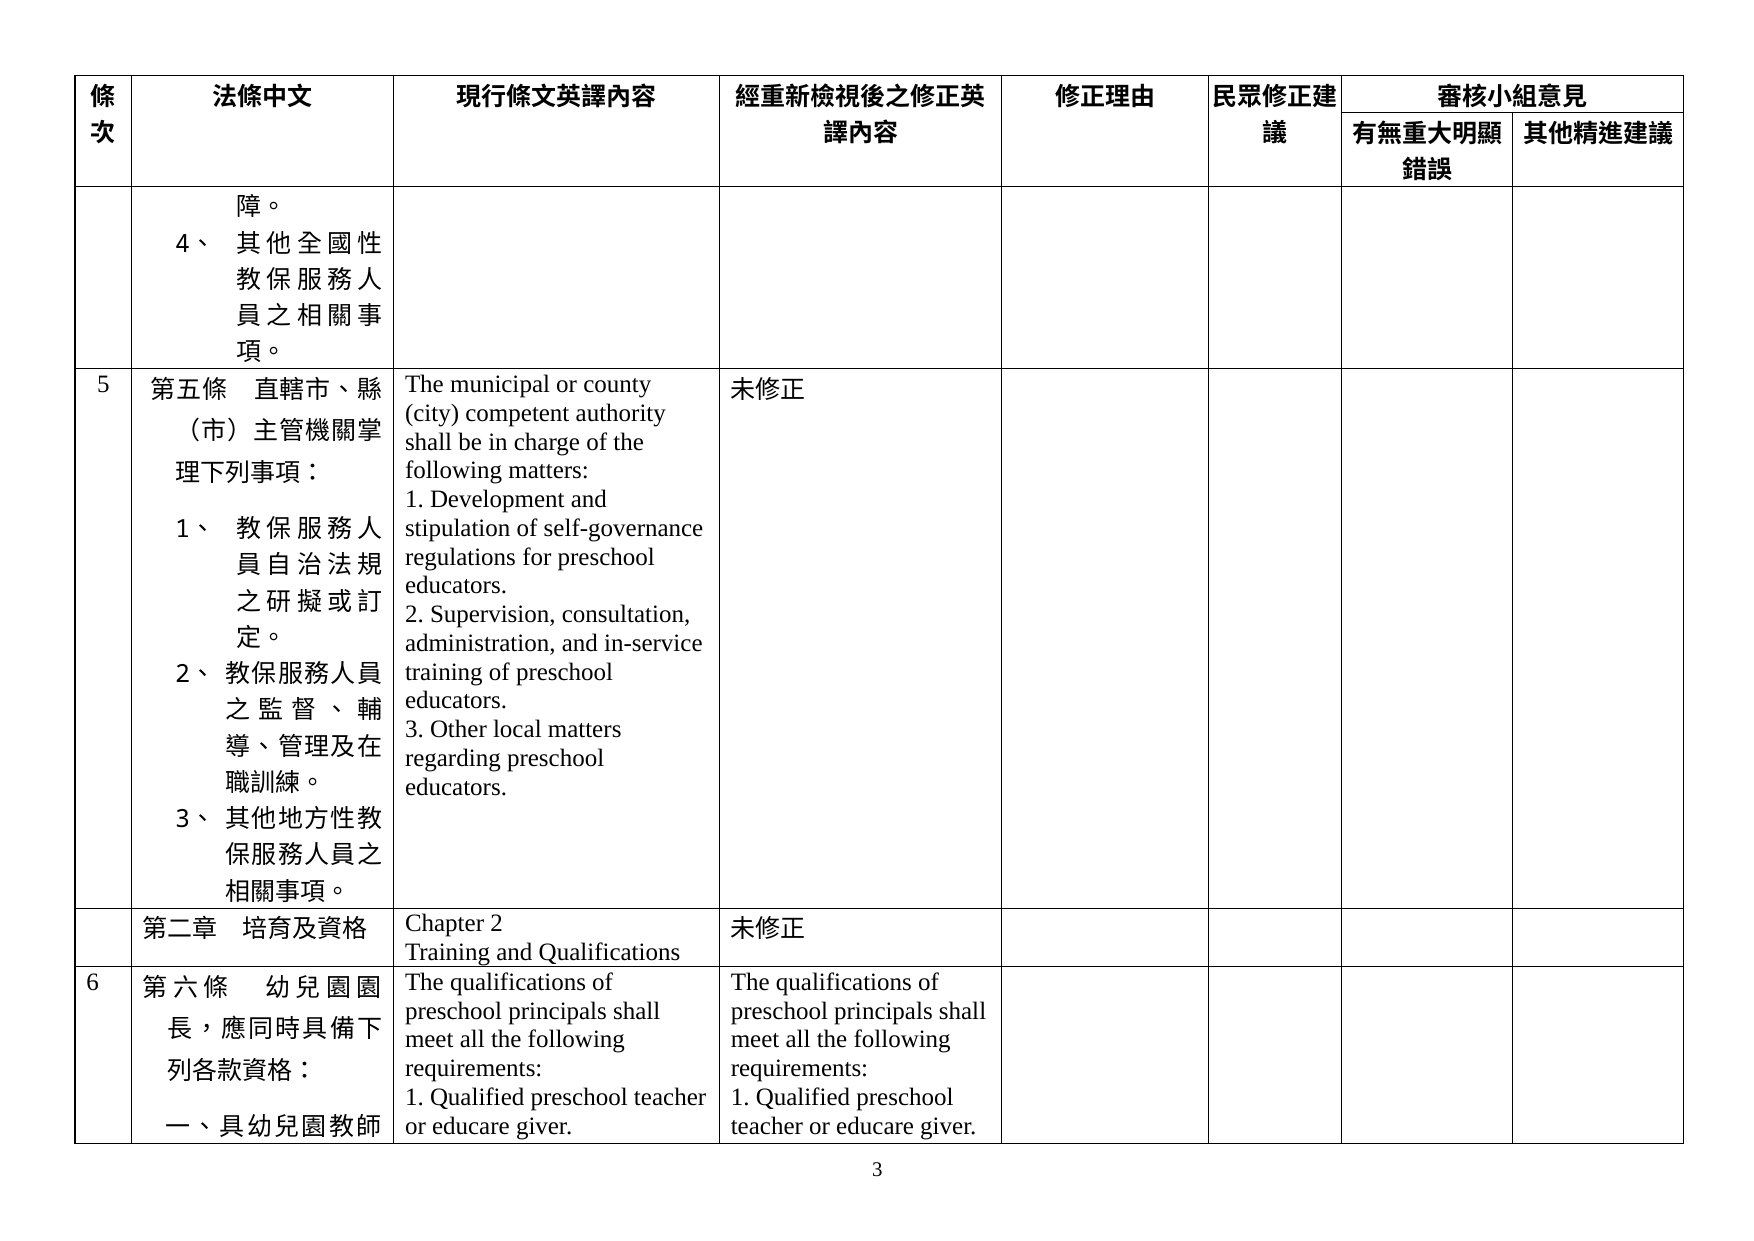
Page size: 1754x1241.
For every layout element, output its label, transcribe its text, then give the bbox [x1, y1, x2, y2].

table_cell [1513, 369, 1683, 907]
table_cell [720, 187, 1001, 368]
table_cell [76, 909, 131, 966]
table_cell [1209, 909, 1341, 966]
table_cell [1209, 187, 1341, 368]
table_header 現行條文英譯內容 [394, 76, 719, 186]
table_header 經重新檢視後之修正英譯內容 [720, 76, 1001, 186]
table_cell [1002, 369, 1208, 907]
table_cell [1002, 187, 1208, 368]
table_cell 6 [76, 967, 131, 1143]
table_cell The qualifications of preschool principals shall meet all the following requirements: 1. Qualified preschool teacher or educare giver. [394, 967, 719, 1143]
table_cell 第四條 中央主管機關掌理下列事項： 教保服務人員政策及法規之研擬或訂定。 教保服務人員人力規劃、培育及人才庫之建立。 教保服務人員權益之保障。 其他全國性教保服務人員之相關事項。 [132, 187, 393, 368]
table_cell [1342, 187, 1512, 368]
table_cell The municipal or county (city) competent authority shall be in charge of the following matters: 1. Development and stipulation of self-governance regulations for preschool educators. 2. Supervision, consultation, administration, and in-service training of preschool educators. 3. Other local matters regarding preschool educators. [394, 369, 719, 907]
table_header 修正理由 [1002, 76, 1208, 186]
table_cell The qualifications of preschool principals shall meet all the following requirements: 1. Qualified preschool teacher or educare giver. [720, 967, 1001, 1143]
table_cell 有無重大明顯錯誤 [1342, 113, 1512, 186]
table_cell [1342, 967, 1512, 1143]
table_cell [1002, 967, 1208, 1143]
table_header 法條中文 [132, 76, 393, 186]
table_cell 5 [76, 369, 131, 907]
table_cell [1209, 967, 1341, 1143]
table_cell [394, 187, 719, 368]
table_cell 第五條 直轄市、縣（市）主管機關掌理下列事項： 教保服務人員自治法規之研擬或訂定。 教保服務人員之監督、輔導、管理及在職訓練。 其他地方性教保服務人員之相關事項。 [132, 369, 393, 907]
table_header 民眾修正建議 [1209, 76, 1341, 186]
table_cell [1513, 967, 1683, 1143]
table_cell [76, 187, 131, 368]
table_cell 未修正 [720, 909, 1001, 966]
table_cell 第二章 培育及資格 [132, 909, 393, 966]
table_cell [1513, 187, 1683, 368]
table_cell 其他精進建議 [1513, 113, 1683, 186]
table_cell [1342, 369, 1512, 907]
table_cell Chapter 2 Training and Qualifications [394, 909, 719, 966]
table_cell [1342, 909, 1512, 966]
table_cell [1513, 909, 1683, 966]
table_header 條次 [76, 76, 131, 186]
table_cell 第六條 幼兒園園長，應同時具備下列各款資格： 一、具幼兒園教師或教保員資格。 二、在教保服務機構（包括托兒所及幼稚園）擔任教師、教保員，或幼兒教育、幼兒保育相關科、系、所畢業之負責人，並實際服務滿五年以上。 三、經直轄市、縣（市）主管機關自行或委託設有經中央主管機關認可之幼兒教育、幼兒保育相關科、系、所、學位學程之專科以上學校辦理之幼兒園園長專業訓練及格。 除前項規定外，具備下列資格之一者，亦取得幼兒園園長資格： 中華民國一百年十二月三十一日以前經直轄市、縣（市）主管機關依法核定在案之托兒所所長及幼稚園園長，且於一百零一年一月一日仍繼續在職，並轉換其職稱為幼兒園園長。 一百年十二月三十一日以前經直轄市、縣（市）主管機關依法核定在案之托兒所所長、幼稚園園長、已修畢兒童福利專業人員訓練實施方案戊類訓練課程，或已依兒童及少年福利機構專業人員資格及訓練辦法規定修畢托育機構主管核心課程並領有結業證書，且符合下列各目規定之一者，得由服務之幼兒園檢具教保服務人員名冊及相關訓練課程之結業證書，向直轄市、縣（市）主管機關申請取得園長資格： （一）一百零一年一月一日未繼續在職致未能依前款規定轉換為幼兒園園長，於一百十年十二月三十一日以前再任職幼兒園並擔任園長。 （二）一百零一年一月一日仍繼續在托兒所擔任教保人員，或在幼稚園擔任教師，於一百十年十二月三十一日以前擔任幼兒園園長。 符合下列各款條件之一者，得採計為第一項第二款之服務年資： 一、一百年十二月三十一日以前，服務於幼稚園，同時符合下列各目資格之代理教師之代理年資： （一）大學以上學歷。 （二）代理期間具專科以上學校幼兒教育、幼兒保育相關學院、系、所、學位學程、科畢業或取得其輔系證書。 （三）其代理報經直轄市、縣（市）主管機關備查，且代理期間連續達三個月以上。 二、一百年十二月三十一日以前，服務於托嬰中心，同時符合下列各目資格之教保人員之服務年資： （一）任職期間具專科以上學校幼兒教育、幼兒保育相關學院、系、所、學位學程、科畢業或取得其輔系證書。 （二）其任職報經直轄市、縣（市）主管機關備查。 三、一百零一年一月一日以後，具教師或教保員資格且擔任幼兒園教師或教保員之代理人員，其代理報經直轄市、縣（市）主管機關備查，且代理期間連續達三個月以上之服務年資。 四、一百零一年一月一日以後，服務於托嬰中心，同時符合下列各目資格之托育人員之服務年資： （一）具備下列學歷之一： 1.一百零二年七月三十一日以前入學國內專科以上學校，於幼兒教育、幼兒保育相關學院、系、所、學位學程、科畢業或取得其輔系證書。 2.一百零二年八月一日以後入學國內專科以上學校，於經中央主管機關認可之幼兒教育、幼兒保育相關學院、系、所、學位學程、科畢業或取得其輔系證書。 （二）其任職報經直轄市、縣（市）主管機關備查。 第一項第二款服務年資證明，應由服務之教保服務機構開立，或得檢附勞動部勞工保險局核發之勞工保險被保險人投保證明文件，並均應經直轄市、縣（市）主管機關確認其服務事實。 第一項第三款專業訓練，其受訓資格、課程、時數、費用及其他相關事項之辦法，由中央主管機關定之。 [132, 967, 393, 1143]
table_cell [1209, 369, 1341, 907]
table_header 審核小組意見 [1342, 76, 1683, 112]
table_cell [1002, 909, 1208, 966]
table_cell 未修正 [720, 369, 1001, 907]
